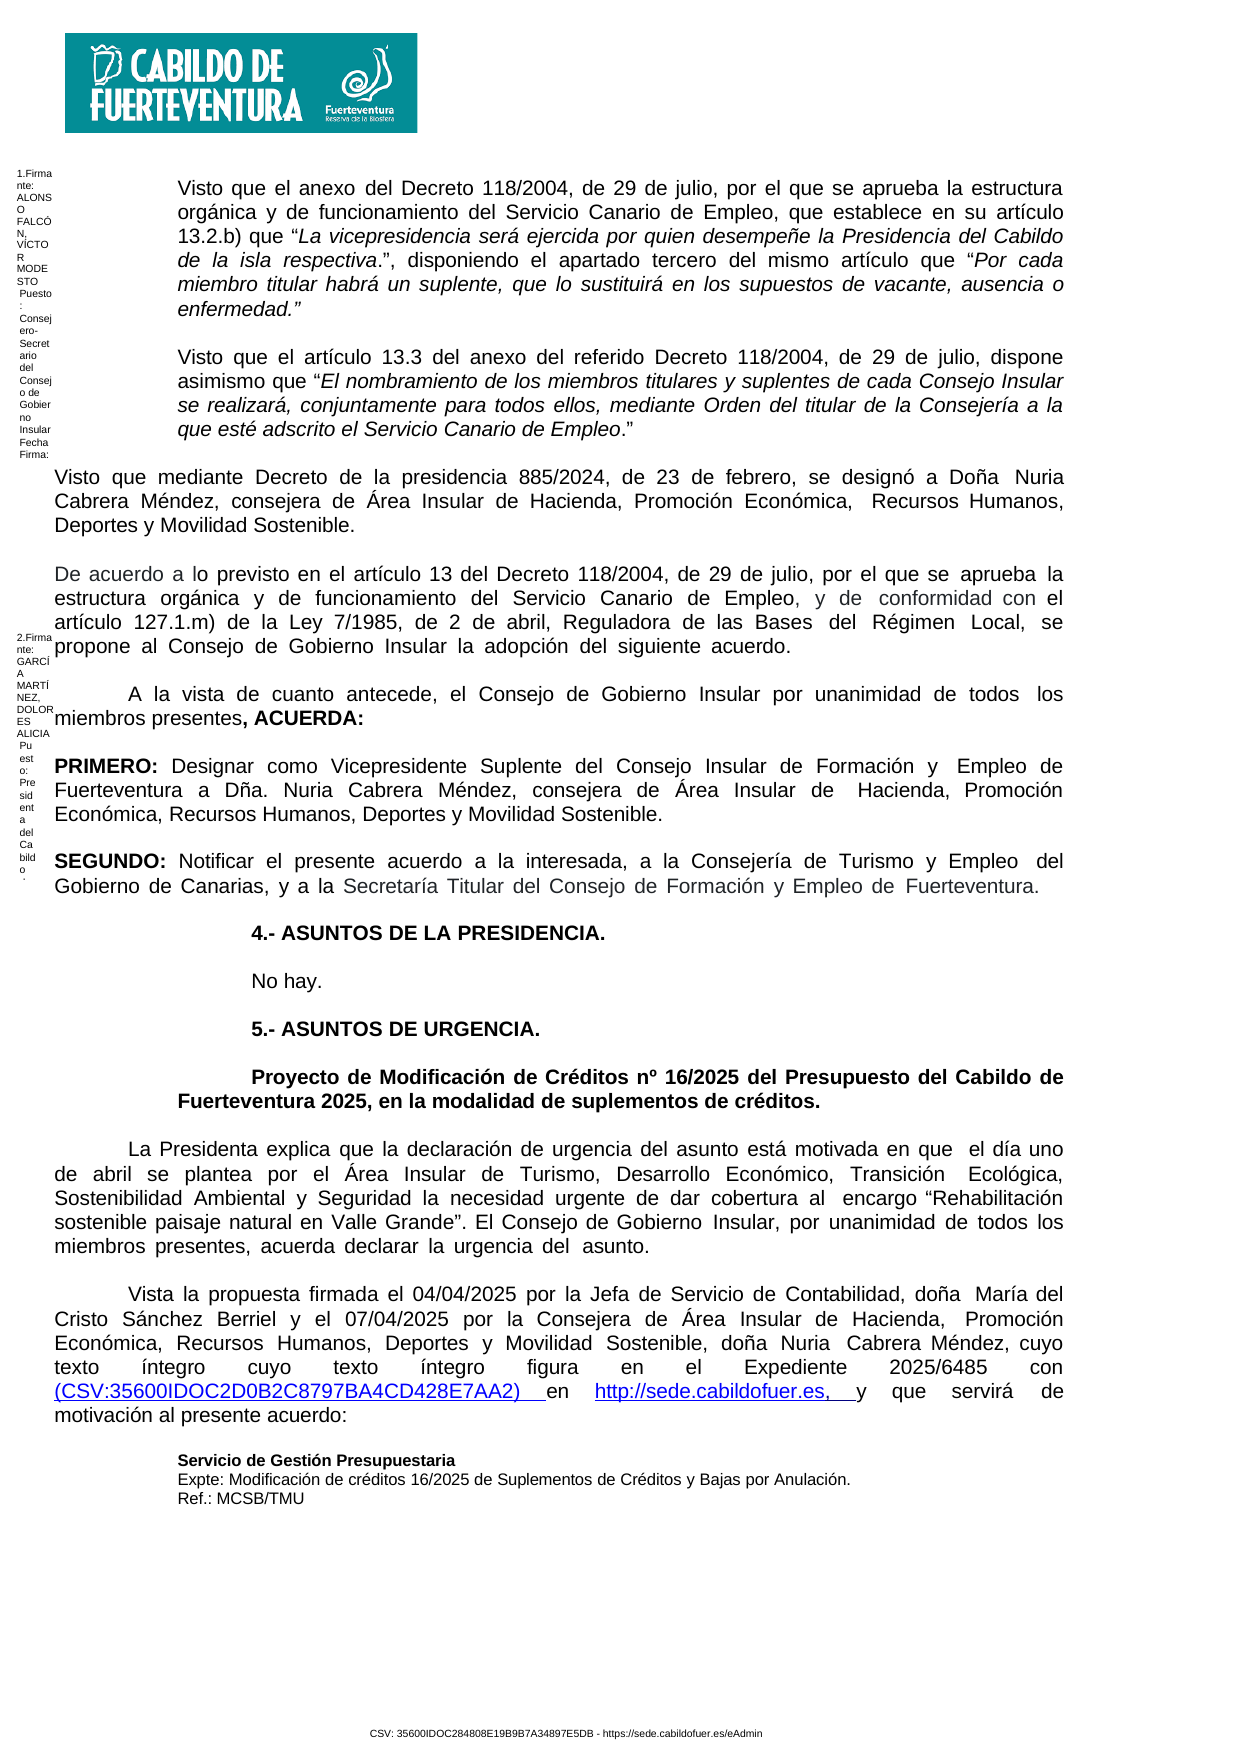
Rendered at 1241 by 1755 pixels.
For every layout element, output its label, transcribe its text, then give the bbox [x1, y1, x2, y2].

text Visto que el artículo 13.3 del anexo del referido Decreto 118/2004, de 29 de julio, dispone asimismo que “El nombramiento de los miembros titulares y suplentes de cada Consejo Insular se realizará, conjuntamente para todos ellos, mediante Orden del titular de la Consejería a la que esté adscrito el Servicio Canario de Empleo.” [177, 344, 1064, 441]
text 1.Firmante: ALONSO FALCÓN, VÍCTOR MODESTO [17, 167, 54, 287]
text De acuerdo a lo previsto en el artículo 13 del Decreto 118/2004, de 29 de julio, por el que se aprueba la estructura orgánica y de funcionamiento del Servicio Canario de Empleo, y de conformidad con el artículo 127.1.m) de la Ley 7/1985, de 2 de abril, Reguladora de las Bases del Régimen Local, se propone al Consejo de Gobierno Insular la adopción del siguiente acuerdo. [54, 561, 1064, 658]
text Visto que el anexo del Decreto 118/2004, de 29 de julio, por el que se aprueba la estructura orgánica y de funcionamiento del Servicio Canario de Empleo, que establece en su artículo 13.2.b) que “La vicepresidencia será ejercida por quien desempeñe la Presidencia del Cabildo de la isla respectiva.”, disponiendo el apartado tercero del mismo artículo que “Por cada miembro titular habrá un suplente, que lo sustituirá en los supuestos de vacante, ausencia o enfermedad.” [177, 176, 1064, 320]
text Proyecto de Modificación de Créditos nº 16/2025 del Presupuesto del Cabildo de Fuerteventura 2025, en la modalidad de suplementos de créditos. [177, 1065, 1064, 1113]
subtitle 4.- ASUNTOS DE LA PRESIDENCIA. [251, 921, 1241, 945]
text Puesto: Consejero-Secretario del Consejo de Gobierno Insular Fecha Firma: 08/04/2025 10:27:23 [19, 288, 52, 463]
text Servicio de Gestión Presupuestaria [177, 1451, 1241, 1470]
text No hay. [251, 969, 1241, 993]
text La Presidenta explica que la declaración de urgencia del asunto está motivada en que el día uno de abril se plantea por el Área Insular de Turismo, Desarrollo Económico, Transición Ecológica, Sostenibilidad Ambiental y Seguridad la necesidad urgente de dar cobertura al encargo “Rehabilitación sostenible paisaje natural en Valle Grande”. El Consejo de Gobierno Insular, por unanimidad de todos los miembros presentes, acuerda declarar la urgencia del asunto. [54, 1137, 1064, 1258]
text A la vista de cuanto antecede, el Consejo de Gobierno Insular por unanimidad de todos los miembros presentes, ACUERDA: [54, 683, 1064, 730]
text Vista la propuesta firmada el 04/04/2025 por la Jefa de Servicio de Contabilidad, doña María del Cristo Sánchez Berriel y el 07/04/2025 por la Consejera de Área Insular de Hacienda, Promoción Económica, Recursos Humanos, Deportes y Movilidad Sostenible, doña Nuria Cabrera Méndez, cuyo texto íntegro cuyo texto íntegro figura en el Expediente 2025/6485 con (CSV:35600IDOC2D0B2C8797BA4CD428E7AA2) en http://sede.cabildofuer.es, y que servirá de motivación al presente acuerdo: [54, 1282, 1064, 1427]
text 2.Firmante: GARCÍA MARTÍNEZ, DOLORES ALICIA [17, 631, 54, 739]
text PRIMERO: Designar como Vicepresidente Suplente del Consejo Insular de Formación y Empleo de Fuerteventura a Dña. Nuria Cabrera Méndez, consejera de Área Insular de Hacienda, Promoción Económica, Recursos Humanos, Deportes y Movilidad Sostenible. [54, 754, 1064, 826]
text SEGUNDO: Notificar el presente acuerdo a la interesada, a la Consejería de Turismo y Empleo del Gobierno de Canarias, y a la Secretaría Titular del Consejo de Formación y Empleo de Fuerteventura. [54, 849, 1064, 898]
text [14, 167, 54, 463]
text Puesto: Presidenta del Cabildo de Fuerteventura Fecha Firma: 08/04/2025 10:59:49 [19, 740, 36, 879]
subtitle 5.- ASUNTOS DE URGENCIA. [251, 1017, 1241, 1041]
text [14, 631, 54, 879]
text Visto que mediante Decreto de la presidencia 885/2024, de 23 de febrero, se designó a Doña Nuria Cabrera Méndez, consejera de Área Insular de Hacienda, Promoción Económica, Recursos Humanos, Deportes y Movilidad Sostenible. [54, 465, 1064, 537]
text Expte: Modificación de créditos 16/2025 de Suplementos de Créditos y Bajas por Anulación. Ref.: MCSB/TMU [177, 1470, 881, 1508]
